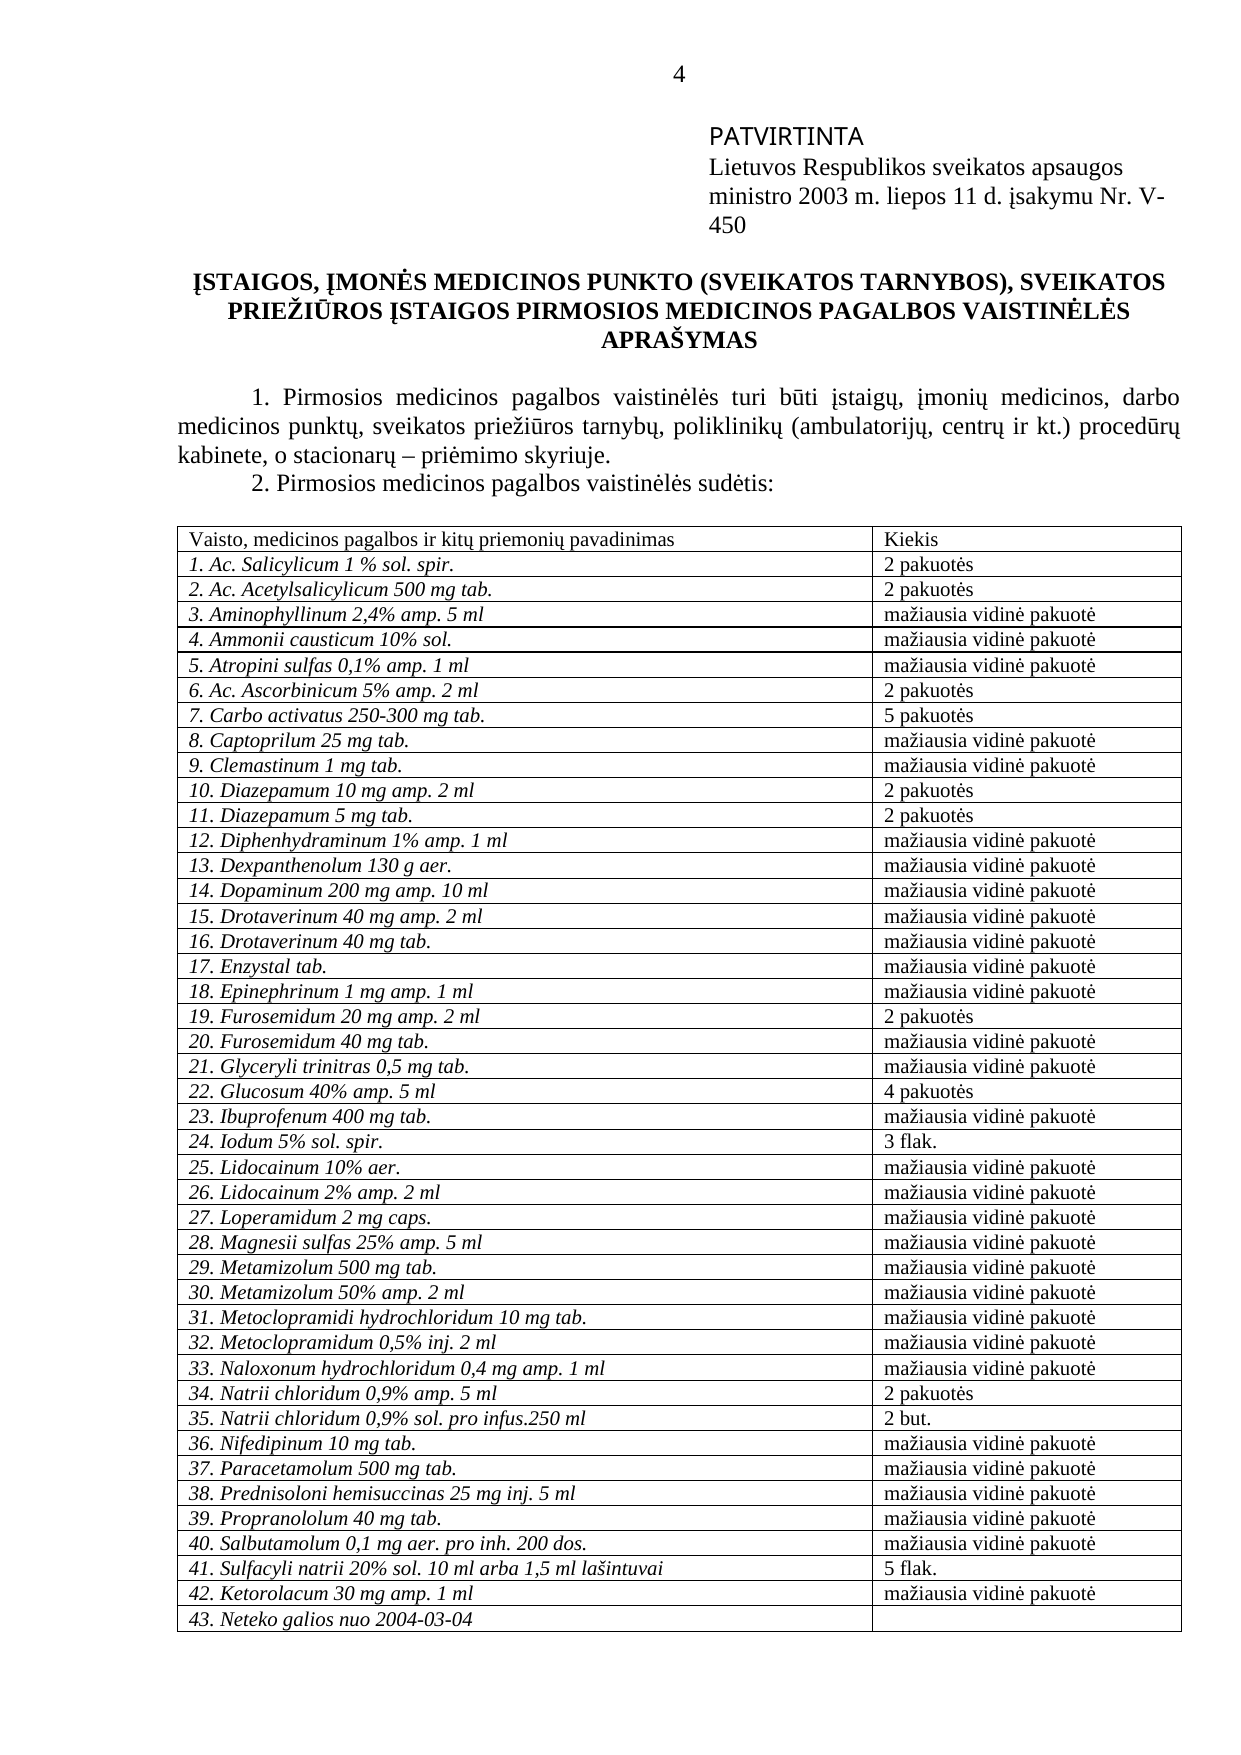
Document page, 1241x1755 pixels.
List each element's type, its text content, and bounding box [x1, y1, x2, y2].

table_cell 39. Propranololum 40 mg tab. [178, 1506, 872, 1530]
table_cell 7. Carbo activatus 250-300 mg tab. [178, 703, 872, 727]
text 450 [177, 210, 1181, 238]
table_cell mažiausia vidinė pakuotė [873, 1205, 1181, 1229]
table_cell mažiausia vidinė pakuotė [873, 1104, 1181, 1128]
table_cell 8. Captoprilum 25 mg tab. [178, 728, 872, 752]
table_cell 22. Glucosum 40% amp. 5 ml [178, 1079, 872, 1103]
table_cell mažiausia vidinė pakuotė [873, 1230, 1181, 1254]
table_cell mažiausia vidinė pakuotė [873, 1155, 1181, 1179]
table_cell 19. Furosemidum 20 mg amp. 2 ml [178, 1004, 872, 1028]
table_cell 20. Furosemidum 40 mg tab. [178, 1029, 872, 1053]
text Lietuvos Respublikos sveikatos apsaugos [177, 152, 1181, 181]
table_cell 12. Diphenhydraminum 1% amp. 1 ml [178, 828, 872, 852]
table_cell 31. Metoclopramidi hydrochloridum 10 mg tab. [178, 1305, 872, 1329]
text PATVIRTINTA [709, 118, 1181, 152]
table_cell 3. Aminophyllinum 2,4% amp. 5 ml [178, 602, 872, 626]
table_cell mažiausia vidinė pakuotė [873, 602, 1181, 626]
table_cell 32. Metoclopramidum 0,5% inj. 2 ml [178, 1330, 872, 1354]
table_cell mažiausia vidinė pakuotė [873, 828, 1181, 852]
table_header Vaisto, medicinos pagalbos ir kitų priemonių pavadinimas [178, 527, 872, 551]
table_cell 5. Atropini sulfas 0,1% amp. 1 ml [178, 653, 872, 677]
table_cell 17. Enzystal tab. [178, 954, 872, 978]
table_cell mažiausia vidinė pakuotė [873, 1330, 1181, 1354]
table_cell 4. Ammonii causticum 10% sol. [178, 628, 872, 651]
table_cell 30. Metamizolum 50% amp. 2 ml [178, 1280, 872, 1304]
table_cell 42. Ketorolacum 30 mg amp. 1 ml [178, 1581, 872, 1605]
table_cell 16. Drotaverinum 40 mg tab. [178, 929, 872, 953]
table_cell mažiausia vidinė pakuotė [873, 929, 1181, 953]
table_cell [873, 1606, 1181, 1631]
table_cell 41. Sulfacyli natrii 20% sol. 10 ml arba 1,5 ml lašintuvai [178, 1556, 872, 1580]
table_cell mažiausia vidinė pakuotė [873, 1029, 1181, 1053]
table_cell mažiausia vidinė pakuotė [873, 753, 1181, 777]
table_cell 2 pakuotės [873, 1004, 1181, 1028]
table_cell mažiausia vidinė pakuotė [873, 1355, 1181, 1379]
table_cell mažiausia vidinė pakuotė [873, 1531, 1181, 1555]
table_cell 21. Glyceryli trinitras 0,5 mg tab. [178, 1054, 872, 1078]
table_cell 2 but. [873, 1406, 1181, 1430]
table_cell 27. Loperamidum 2 mg caps. [178, 1205, 872, 1229]
table_cell mažiausia vidinė pakuotė [873, 1506, 1181, 1530]
table_cell mažiausia vidinė pakuotė [873, 1456, 1181, 1480]
table_header Kiekis [873, 527, 1181, 551]
table_cell 2 pakuotės [873, 803, 1181, 827]
table_cell 24. Iodum 5% sol. spir. [178, 1130, 872, 1153]
table_cell mažiausia vidinė pakuotė [873, 1280, 1181, 1304]
table_cell 9. Clemastinum 1 mg tab. [178, 753, 872, 777]
table_cell 28. Magnesii sulfas 25% amp. 5 ml [178, 1230, 872, 1254]
table_cell mažiausia vidinė pakuotė [873, 1054, 1181, 1078]
table_cell 2 pakuotės [873, 678, 1181, 702]
table_cell 14. Dopaminum 200 mg amp. 10 ml [178, 879, 872, 902]
table_cell 29. Metamizolum 500 mg tab. [178, 1255, 872, 1279]
table_cell mažiausia vidinė pakuotė [873, 1431, 1181, 1455]
table_cell 35. Natrii chloridum 0,9% sol. pro infus.250 ml [178, 1406, 872, 1430]
table_cell 10. Diazepamum 10 mg amp. 2 ml [178, 778, 872, 802]
table_cell 5 flak. [873, 1556, 1181, 1580]
table_cell mažiausia vidinė pakuotė [873, 728, 1181, 752]
table_cell mažiausia vidinė pakuotė [873, 1305, 1181, 1329]
table_cell mažiausia vidinė pakuotė [873, 1180, 1181, 1204]
table_cell 11. Diazepamum 5 mg tab. [178, 803, 872, 827]
text ministro 2003 m. liepos 11 d. įsakymu Nr. V- [177, 181, 1181, 210]
table_cell 5 pakuotės [873, 703, 1181, 727]
table_cell 37. Paracetamolum 500 mg tab. [178, 1456, 872, 1480]
table_cell 2 pakuotės [873, 778, 1181, 802]
table_cell mažiausia vidinė pakuotė [873, 853, 1181, 877]
table_cell mažiausia vidinė pakuotė [873, 1581, 1181, 1605]
text 2. Pirmosios medicinos pagalbos vaistinėlės sudėtis: [177, 468, 1181, 497]
table_cell mažiausia vidinė pakuotė [873, 653, 1181, 677]
table_cell mažiausia vidinė pakuotė [873, 1255, 1181, 1279]
table_cell 2 pakuotės [873, 1381, 1181, 1404]
table_cell 15. Drotaverinum 40 mg amp. 2 ml [178, 904, 872, 928]
table_cell 43. Neteko galios nuo 2004-03-04 [178, 1606, 872, 1631]
table_cell 2. Ac. Acetylsalicylicum 500 mg tab. [178, 577, 872, 601]
table_cell 23. Ibuprofenum 400 mg tab. [178, 1104, 872, 1128]
table_cell 3 flak. [873, 1130, 1181, 1153]
table_cell mažiausia vidinė pakuotė [873, 954, 1181, 978]
table_cell 18. Epinephrinum 1 mg amp. 1 ml [178, 979, 872, 1003]
table_cell 33. Naloxonum hydrochloridum 0,4 mg amp. 1 ml [178, 1355, 872, 1379]
table_cell 2 pakuotės [873, 577, 1181, 601]
table_cell 38. Prednisoloni hemisuccinas 25 mg inj. 5 ml [178, 1481, 872, 1505]
table_cell 25. Lidocainum 10% aer. [178, 1155, 872, 1179]
table_cell 34. Natrii chloridum 0,9% amp. 5 ml [178, 1381, 872, 1404]
text 1. Pirmosios medicinos pagalbos vaistinėlės turi būti įstaigų, įmonių medicinos, darbo medicinos punktų, sveikatos priežiūros tarnybų, poliklinikų (ambulatorijų, centrų ir kt.) procedūrų kabinete, o stacionarų – priėmimo skyriuje. [177, 382, 1181, 468]
table_cell 4 pakuotės [873, 1079, 1181, 1103]
text ĮSTAIGOS, ĮMONĖS MEDICINOS PUNKTO (SVEIKATOS TARNYBOS), SVEIKATOS PRIEŽIŪROS ĮSTAIGOS PIRMOSIOS MEDICINOS PAGALBOS VAISTINĖLĖS APRAŠYMAS [177, 267, 1181, 353]
table_cell mažiausia vidinė pakuotė [873, 628, 1181, 651]
table_cell 2 pakuotės [873, 552, 1181, 576]
table_cell 26. Lidocainum 2% amp. 2 ml [178, 1180, 872, 1204]
table_cell mažiausia vidinė pakuotė [873, 879, 1181, 902]
table_cell 13. Dexpanthenolum 130 g aer. [178, 853, 872, 877]
table_cell mažiausia vidinė pakuotė [873, 979, 1181, 1003]
table_cell 1. Ac. Salicylicum 1 % sol. spir. [178, 552, 872, 576]
table_cell mažiausia vidinė pakuotė [873, 1481, 1181, 1505]
table_cell 6. Ac. Ascorbinicum 5% amp. 2 ml [178, 678, 872, 702]
table_cell 36. Nifedipinum 10 mg tab. [178, 1431, 872, 1455]
table_cell mažiausia vidinė pakuotė [873, 904, 1181, 928]
table_cell 40. Salbutamolum 0,1 mg aer. pro inh. 200 dos. [178, 1531, 872, 1555]
